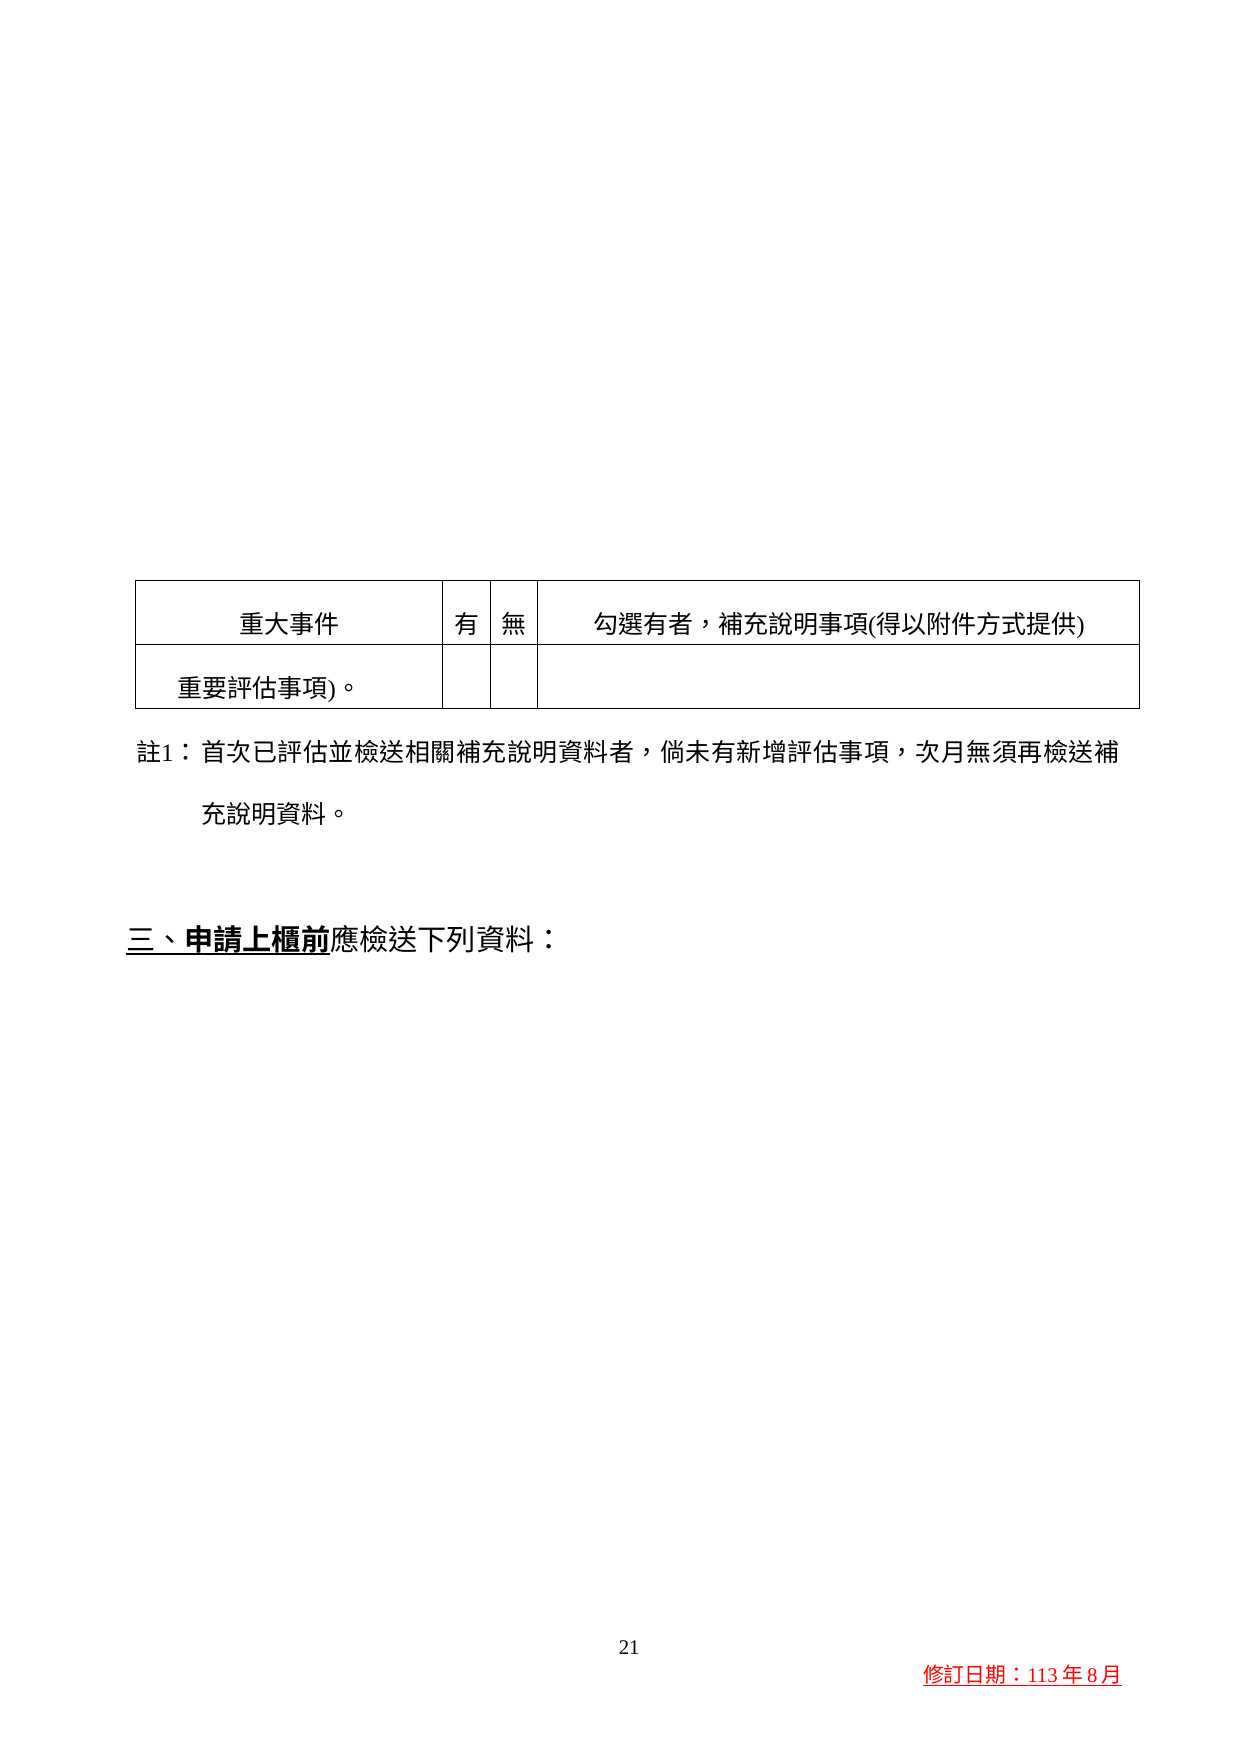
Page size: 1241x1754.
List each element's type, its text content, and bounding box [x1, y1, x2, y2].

list 首次已評估並檢送相關補充說明資料者，倘未有新增評估事項，次月無須再檢送補充說明資料。 [136, 709, 1122, 833]
table_cell [443, 645, 490, 707]
table_cell [538, 645, 1139, 707]
table_cell [491, 645, 537, 707]
text 三、申請上櫃前應檢送下列資料： [126, 896, 1122, 958]
table_header 有 [443, 581, 490, 644]
table_header 勾選有者，補充說明事項(得以附件方式提供) [538, 581, 1139, 644]
table_cell 重要評估事項)。 [136, 645, 442, 707]
table_header 重大事件 [136, 581, 442, 644]
table_header 無 [491, 581, 537, 644]
